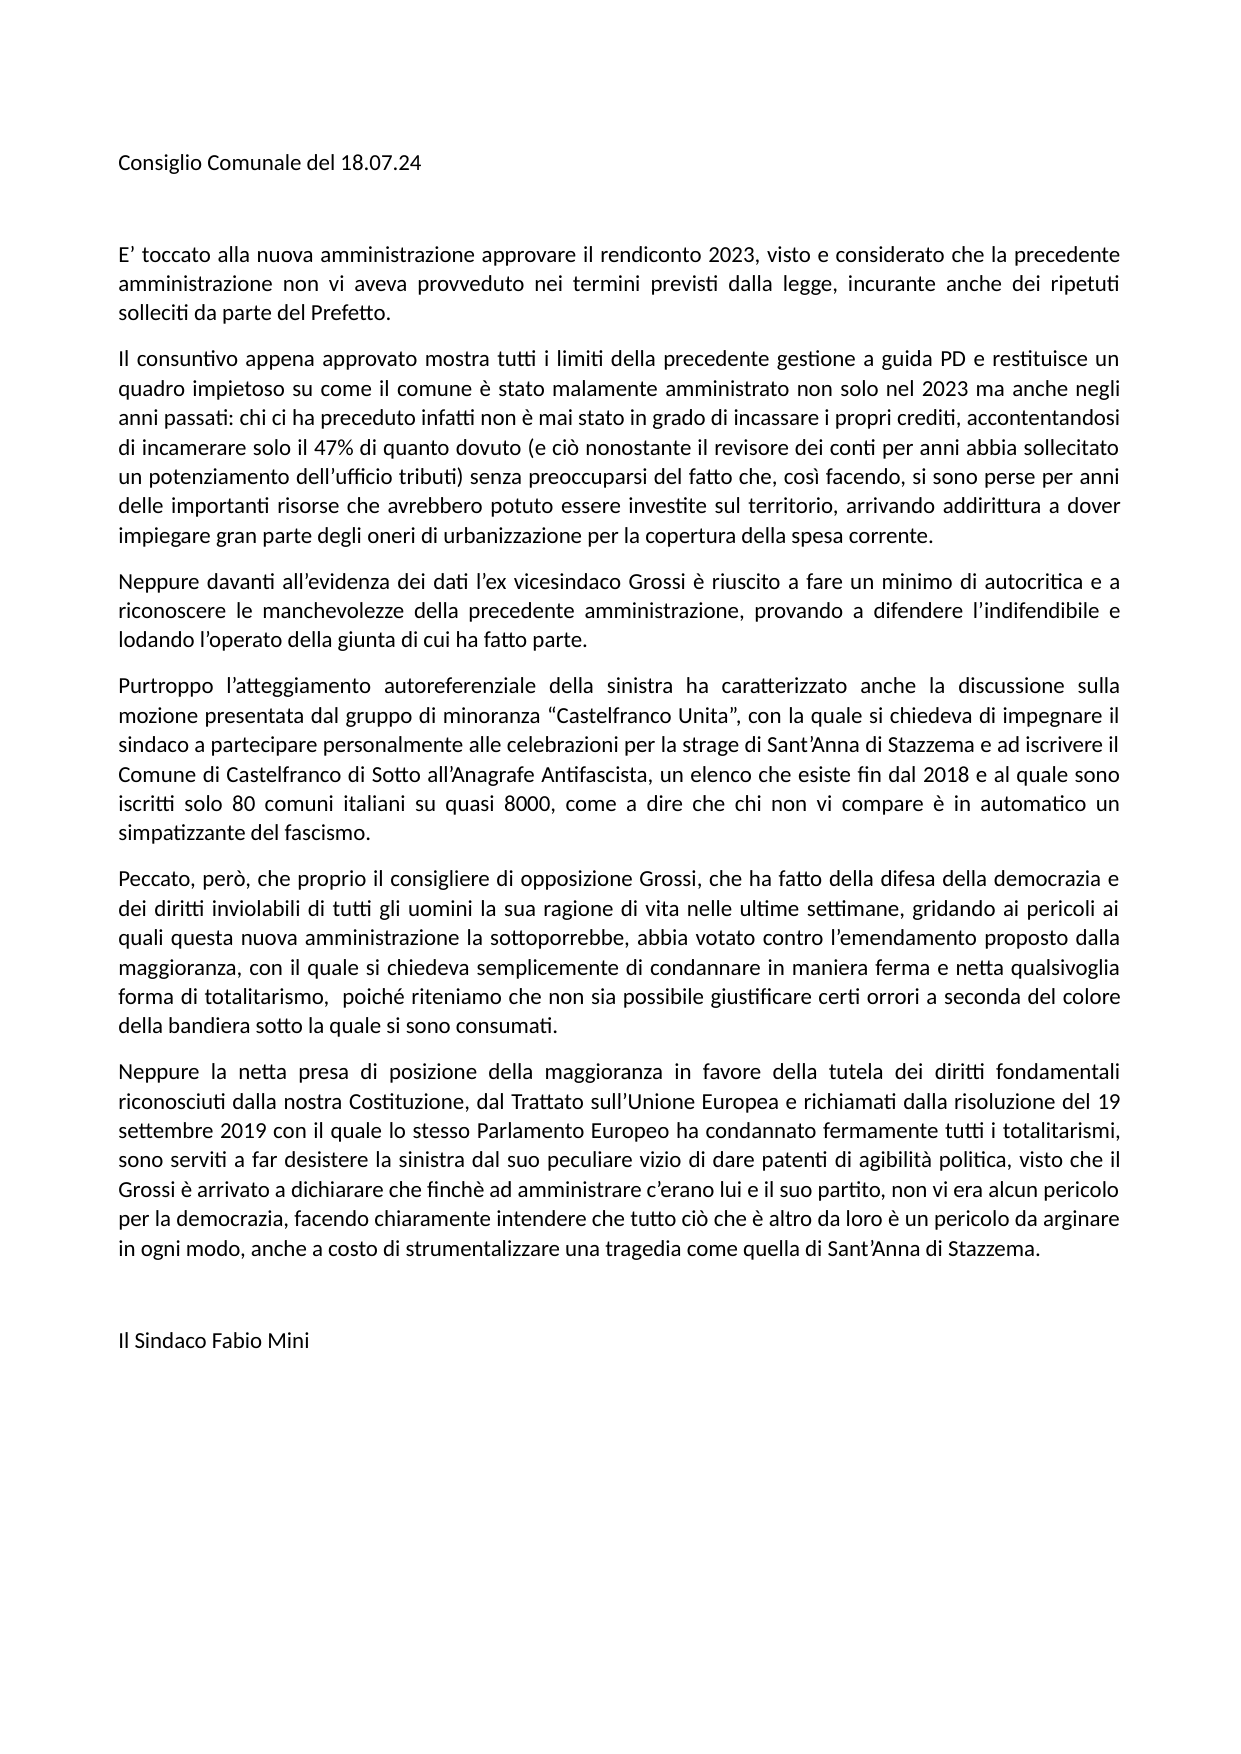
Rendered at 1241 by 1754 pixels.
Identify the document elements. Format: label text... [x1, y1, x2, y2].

text E’ toccato alla nuova amministrazione approvare il rendiconto 2023, visto e considerato che la precedente amministrazione non vi aveva provveduto nei termini previsti dalla legge, incurante anche dei ripetuti solleciti da parte del Prefetto. [118, 240, 1122, 326]
text Peccato, però, che proprio il consigliere di opposizione Grossi, che ha fatto della difesa della democrazia e dei diritti inviolabili di tutti gli uomini la sua ragione di vita nelle ultime settimane, gridando ai pericoli ai quali questa nuova amministrazione la sottoporrebbe, abbia votato contro l’emendamento proposto dalla maggioranza, con il quale si chiedeva semplicemente di condannare in maniera ferma e netta qualsivoglia forma di totalitarismo, poiché riteniamo che non sia possibile giustificare certi orrori a seconda del colore della bandiera sotto la quale si sono consumati. [118, 864, 1122, 1039]
text Il Sindaco Fabio Mini [118, 1326, 1122, 1354]
text Neppure la netta presa di posizione della maggioranza in favore della tutela dei diritti fondamentali riconosciuti dalla nostra Costituzione, dal Trattato sull’Unione Europea e richiamati dalla risoluzione del 19 settembre 2019 con il quale lo stesso Parlamento Europeo ha condannato fermamente tutti i totalitarismi, sono serviti a far desistere la sinistra dal suo peculiare vizio di dare patenti di agibilità politica, visto che il Grossi è arrivato a dichiarare che finchè ad amministrare c’erano lui e il suo partito, non vi era alcun pericolo per la democrazia, facendo chiaramente intendere che tutto ciò che è altro da loro è un pericolo da arginare in ogni modo, anche a costo di strumentalizzare una tragedia come quella di Sant’Anna di Stazzema. [118, 1057, 1122, 1262]
text Consiglio Comunale del 18.07.24 [118, 148, 1122, 176]
text Purtroppo l’atteggiamento autoreferenziale della sinistra ha caratterizzato anche la discussione sulla mozione presentata dal gruppo di minoranza “Castelfranco Unita”, con la quale si chiedeva di impegnare il sindaco a partecipare personalmente alle celebrazioni per la strage di Sant’Anna di Stazzema e ad iscrivere il Comune di Castelfranco di Sotto all’Anagrafe Antifascista, un elenco che esiste fin dal 2018 e al quale sono iscritti solo 80 comuni italiani su quasi 8000, come a dire che chi non vi compare è in automatico un simpatizzante del fascismo. [118, 672, 1122, 846]
text Neppure davanti all’evidenza dei dati l’ex vicesindaco Grossi è riuscito a fare un minimo di autocritica e a riconoscere le manchevolezze della precedente amministrazione, provando a difendere l’indifendibile e lodando l’operato della giunta di cui ha fatto parte. [118, 567, 1122, 653]
text Il consuntivo appena approvato mostra tutti i limiti della precedente gestione a guida PD e restituisce un quadro impietoso su come il comune è stato malamente amministrato non solo nel 2023 ma anche negli anni passati: chi ci ha preceduto infatti non è mai stato in grado di incassare i propri crediti, accontentandosi di incamerare solo il 47% di quanto dovuto (e ciò nonostante il revisore dei conti per anni abbia sollecitato un potenziamento dell’ufficio tributi) senza preoccuparsi del fatto che, così facendo, si sono perse per anni delle importanti risorse che avrebbero potuto essere investite sul territorio, arrivando addirittura a dover impiegare gran parte degli oneri di urbanizzazione per la copertura della spesa corrente. [118, 344, 1122, 549]
